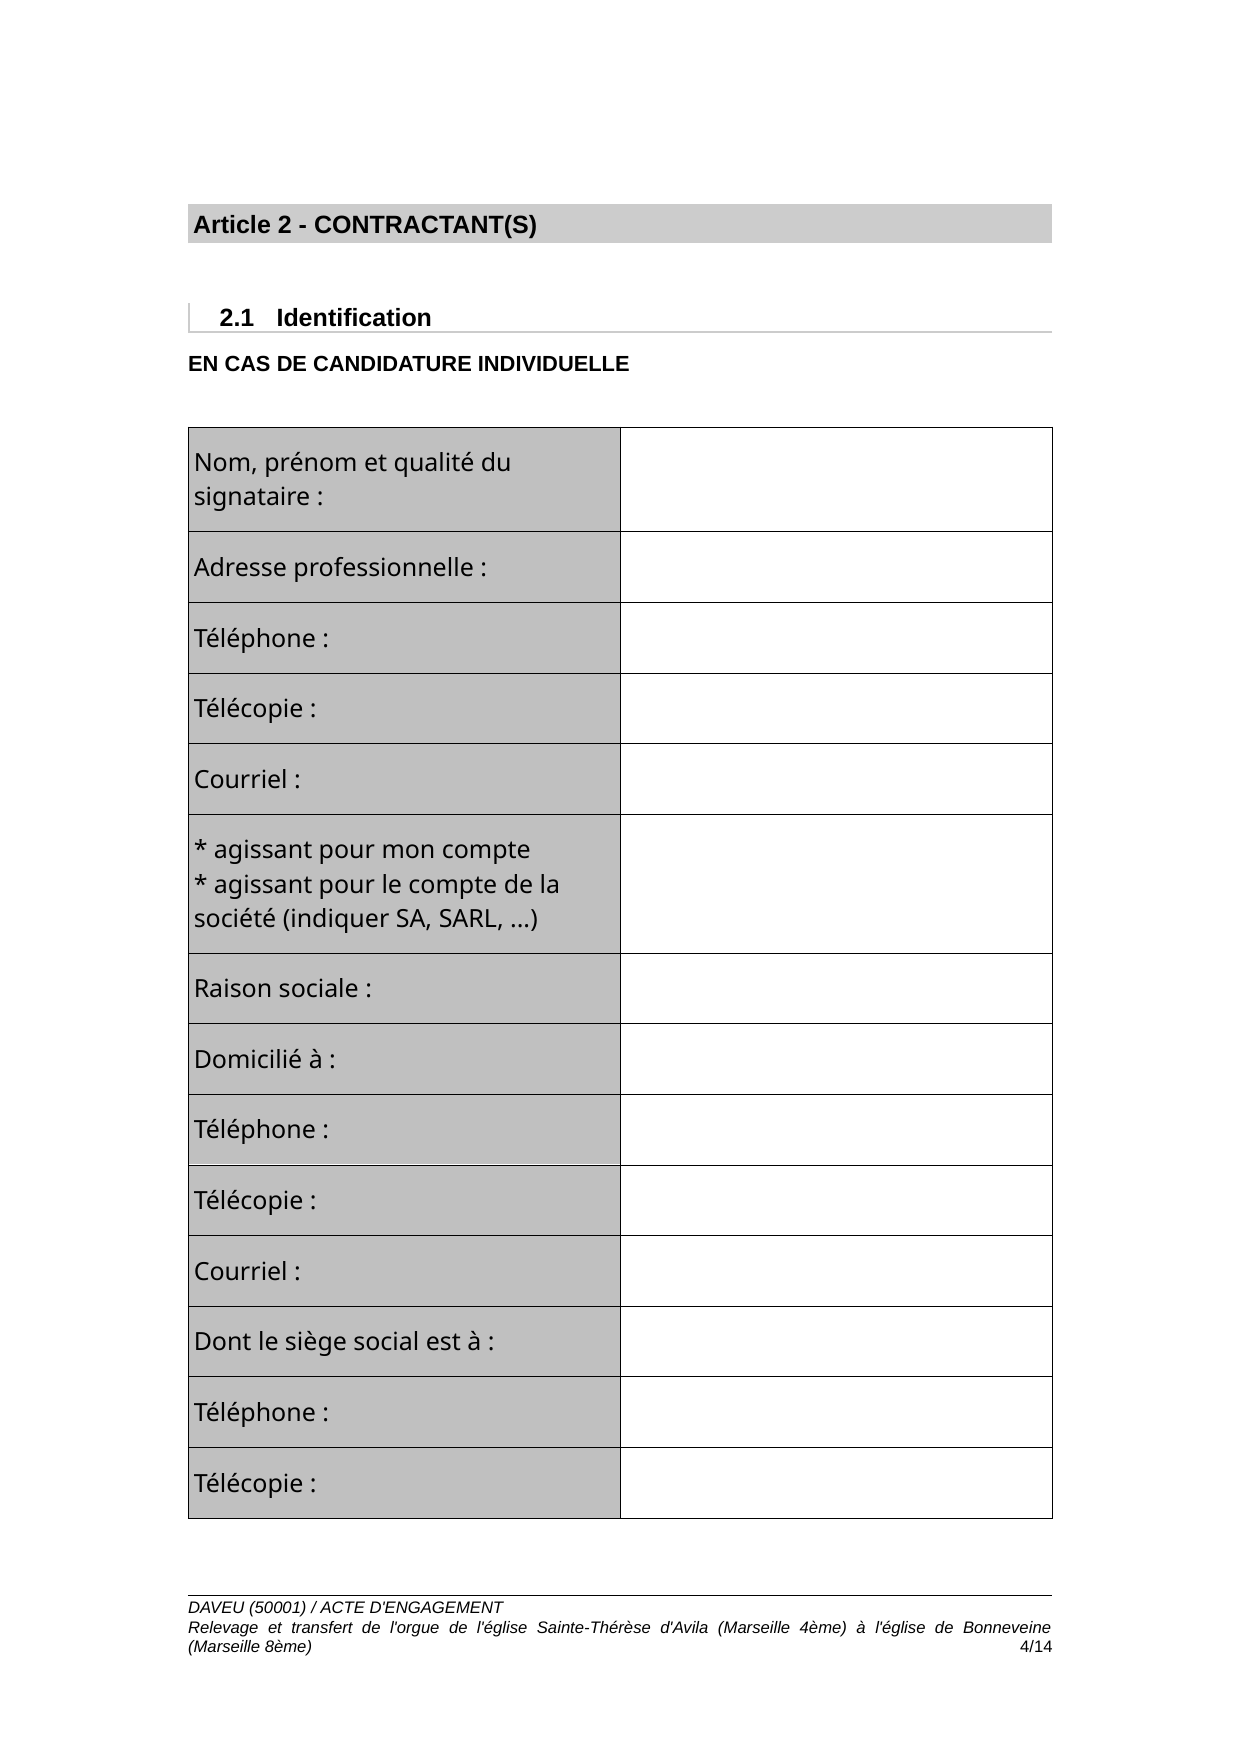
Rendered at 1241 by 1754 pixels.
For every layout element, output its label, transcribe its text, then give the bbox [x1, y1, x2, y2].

table_cell Téléphone : [189, 1095, 620, 1164]
table_cell [621, 603, 1052, 673]
table_cell [621, 532, 1052, 602]
table_cell Raison sociale : [189, 954, 620, 1023]
table_cell Télécopie : [189, 1448, 620, 1518]
table_cell [621, 744, 1052, 814]
table_cell Courriel : [189, 1236, 620, 1306]
table_cell Courriel : [189, 744, 620, 814]
table_cell [621, 1166, 1052, 1235]
table_cell Téléphone : [189, 603, 620, 673]
table_cell Télécopie : [189, 674, 620, 743]
table_cell [621, 954, 1052, 1023]
table_cell Domicilié à : [189, 1024, 620, 1094]
text EN CAS DE CANDIDATURE INDIVIDUELLE [188, 351, 1052, 376]
table_cell [621, 674, 1052, 743]
table_cell Adresse professionnelle : [189, 532, 620, 602]
table_cell [621, 1236, 1052, 1306]
subtitle Identification [188, 302, 1052, 331]
table_cell [621, 1448, 1052, 1518]
table_cell [621, 1024, 1052, 1094]
subtitle CONTRACTANT(S) [190, 207, 1050, 241]
table_cell Téléphone : [189, 1377, 620, 1447]
table_cell [621, 815, 1052, 953]
table_cell * agissant pour mon compte * agissant pour le compte de la société (indiquer SA, SARL, ...) [189, 815, 620, 953]
table_cell [621, 1377, 1052, 1447]
table_cell [621, 1307, 1052, 1376]
table_header Nom, prénom et qualité du signataire : [189, 428, 620, 531]
table_cell Dont le siège social est à : [189, 1307, 620, 1376]
table_header [621, 428, 1052, 531]
table_cell [621, 1095, 1052, 1164]
table_cell Télécopie : [189, 1166, 620, 1235]
